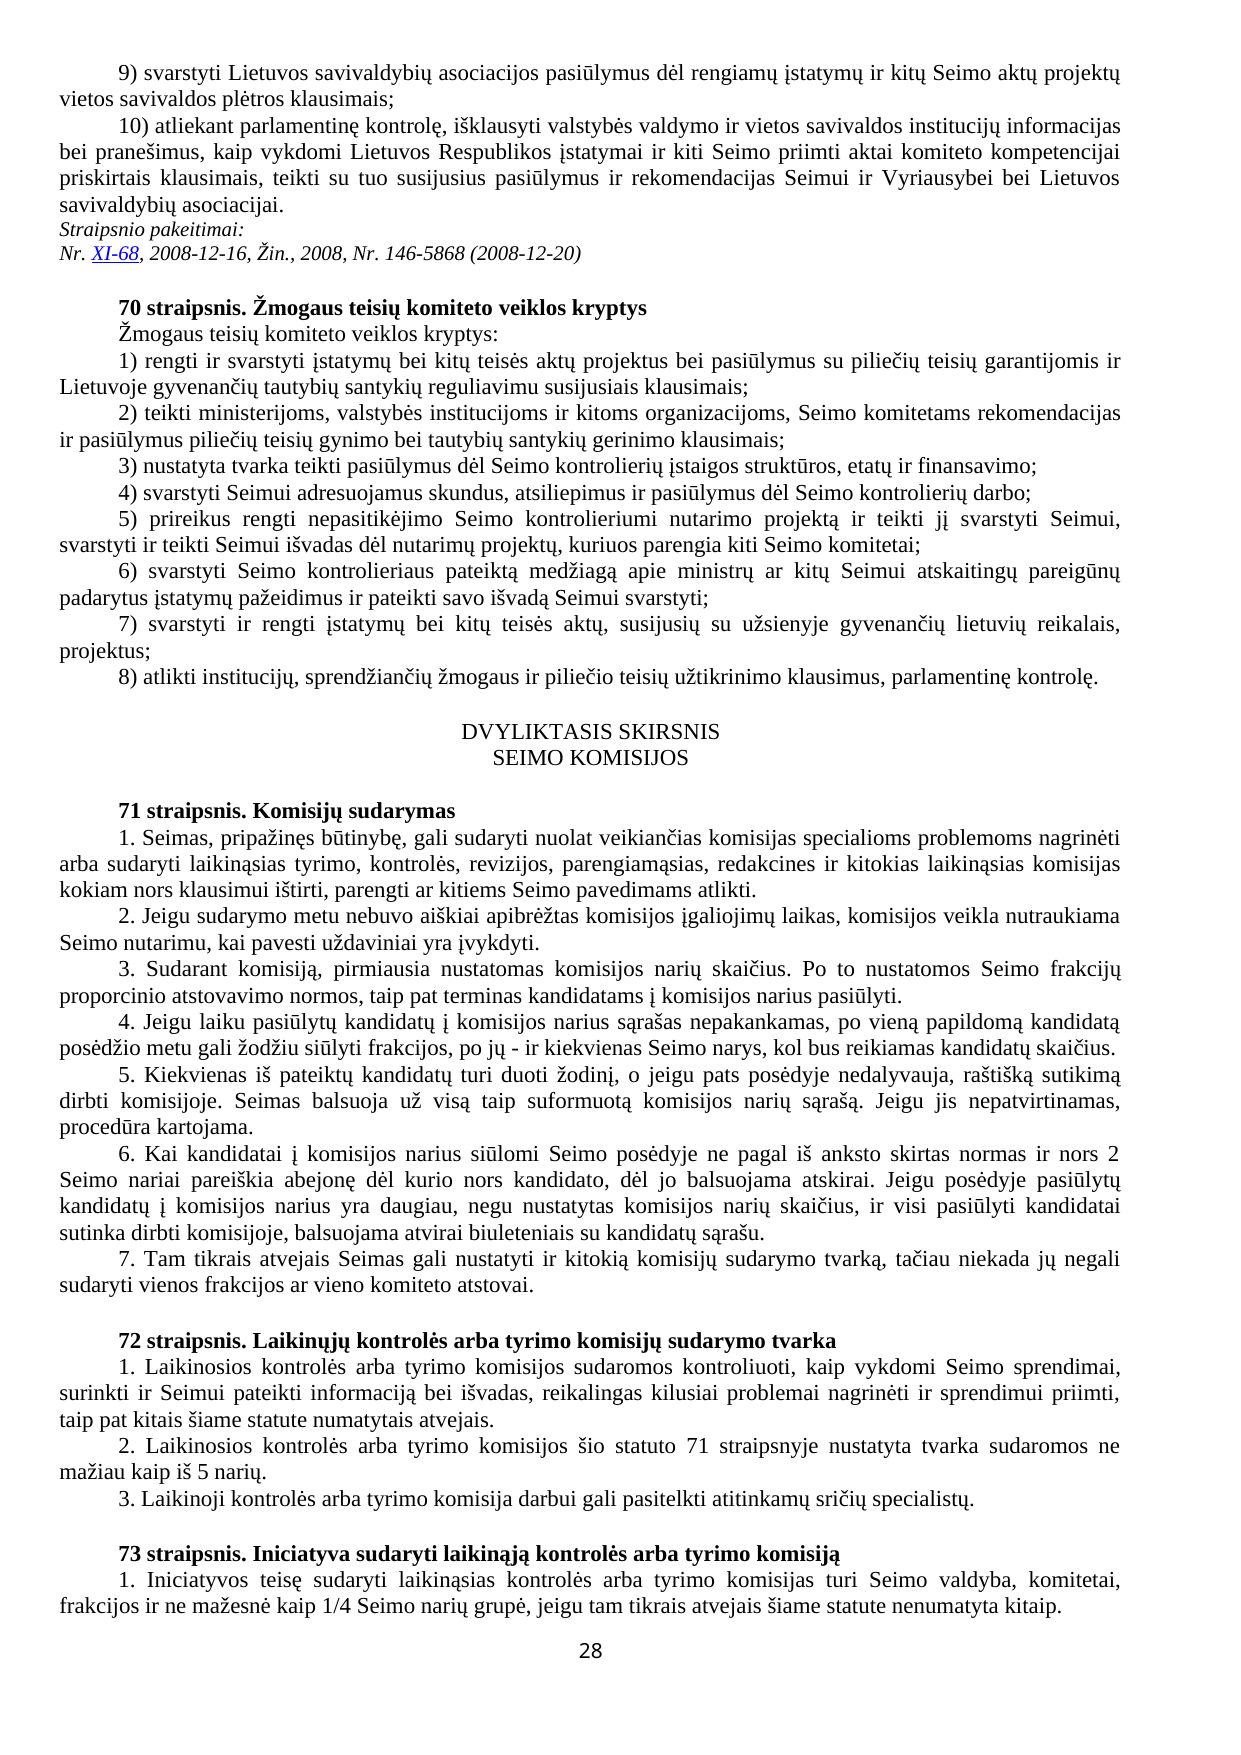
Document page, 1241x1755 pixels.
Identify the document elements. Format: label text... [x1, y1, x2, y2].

text 5) prireikus rengti nepasitikėjimo Seimo kontrolieriumi nutarimo projektą ir teikti jį svarstyti Seimui, svarstyti ir teikti Seimui išvadas dėl nutarimų projektų, kuriuos parengia kiti Seimo komitetai; [59, 505, 1122, 558]
text 3) nustatyta tvarka teikti pasiūlymus dėl Seimo kontrolierių įstaigos struktūros, etatų ir finansavimo; [59, 452, 1122, 478]
text 7. Tam tikrais atvejais Seimas gali nustatyti ir kitokią komisijų sudarymo tvarką, tačiau niekada jų negali sudaryti vienos frakcijos ar vieno komiteto atstovai. [59, 1245, 1122, 1298]
text 6. Kai kandidatai į komisijos narius siūlomi Seimo posėdyje ne pagal iš anksto skirtas normas ir nors 2 Seimo nariai pareiškia abejonę dėl kurio nors kandidato, dėl jo balsuojama atskirai. Jeigu posėdyje pasiūlytų kandidatų į komisijos narius yra daugiau, negu nustatytas komisijos narių skaičius, ir visi pasiūlyti kandidatai sutinka dirbti komisijoje, balsuojama atvirai biuleteniais su kandidatų sąrašu. [59, 1140, 1122, 1245]
text 73 straipsnis. Iniciatyva sudaryti laikinąją kontrolės arba tyrimo komisiją [59, 1540, 1122, 1566]
text 8) atlikti institucijų, sprendžiančių žmogaus ir piliečio teisių užtikrinimo klausimus, parlamentinę kontrolę. [59, 663, 1122, 689]
text 4. Jeigu laiku pasiūlytų kandidatų į komisijos narius sąrašas nepakankamas, po vieną papildomą kandidatą posėdžio metu gali žodžiu siūlyti frakcijos, po jų - ir kiekvienas Seimo narys, kol bus reikiamas kandidatų skaičius. [59, 1008, 1122, 1061]
text 6) svarstyti Seimo kontrolieriaus pateiktą medžiagą apie ministrų ar kitų Seimui atskaitingų pareigūnų padarytus įstatymų pažeidimus ir pateikti savo išvadą Seimui svarstyti; [59, 558, 1122, 610]
text 2. Jeigu sudarymo metu nebuvo aiškiai apibrėžtas komisijos įgaliojimų laikas, komisijos veikla nutraukiama Seimo nutarimu, kai pavesti uždaviniai yra įvykdyti. [59, 903, 1122, 955]
text Žmogaus teisių komiteto veiklos kryptys: [59, 320, 1122, 347]
text 71 straipsnis. Komisijų sudarymas [59, 797, 1122, 823]
text 4) svarstyti Seimui adresuojamus skundus, atsiliepimus ir pasiūlymus dėl Seimo kontrolierių darbo; [59, 478, 1122, 505]
text Nr. XI-68, 2008-12-16, Žin., 2008, Nr. 146-5868 (2008-12-20) [59, 241, 1122, 265]
text 3. Sudarant komisiją, pirmiausia nustatomas komisijos narių skaičius. Po to nustatomos Seimo frakcijų proporcinio atstovavimo normos, taip pat terminas kandidatams į komisijos narius pasiūlyti. [59, 955, 1122, 1008]
text DVYLIKTASIS SKIRSNIS [59, 718, 1122, 744]
text 1) rengti ir svarstyti įstatymų bei kitų teisės aktų projektus bei pasiūlymus su piliečių teisių garantijomis ir Lietuvoje gyvenančių tautybių santykių reguliavimu susijusiais klausimais; [59, 347, 1122, 399]
text 72 straipsnis. Laikinųjų kontrolės arba tyrimo komisijų sudarymo tvarka [59, 1327, 1122, 1353]
text 1. Laikinosios kontrolės arba tyrimo komisijos sudaromos kontroliuoti, kaip vykdomi Seimo sprendimai, surinkti ir Seimui pateikti informaciją bei išvadas, reikalingas kilusiai problemai nagrinėti ir sprendimui priimti, taip pat kitais šiame statute numatytais atvejais. [59, 1353, 1122, 1432]
text 3. Laikinoji kontrolės arba tyrimo komisija darbui gali pasitelkti atitinkamų sričių specialistų. [59, 1485, 1122, 1511]
text 1. Iniciatyvos teisę sudaryti laikinąsias kontrolės arba tyrimo komisijas turi Seimo valdyba, komitetai, frakcijos ir ne mažesnė kaip 1/4 Seimo narių grupė, jeigu tam tikrais atvejais šiame statute nenumatyta kitaip. [59, 1566, 1122, 1619]
text 5. Kiekvienas iš pateiktų kandidatų turi duoti žodinį, o jeigu pats posėdyje nedalyvauja, raštišką sutikimą dirbti komisijoje. Seimas balsuoja už visą taip suformuotą komisijos narių sąrašą. Jeigu jis nepatvirtinamas, procedūra kartojama. [59, 1061, 1122, 1140]
text Straipsnio pakeitimai: [59, 217, 1122, 241]
text 2) teikti ministerijoms, valstybės institucijoms ir kitoms organizacijoms, Seimo komitetams rekomendacijas ir pasiūlymus piliečių teisių gynimo bei tautybių santykių gerinimo klausimais; [59, 399, 1122, 452]
text 10) atliekant parlamentinę kontrolę, išklausyti valstybės valdymo ir vietos savivaldos institucijų informacijas bei pranešimus, kaip vykdomi Lietuvos Respublikos įstatymai ir kiti Seimo priimti aktai komiteto kompetencijai priskirtais klausimais, teikti su tuo susijusius pasiūlymus ir rekomendacijas Seimui ir Vyriausybei bei Lietuvos savivaldybių asociacijai. [59, 112, 1122, 217]
text 2. Laikinosios kontrolės arba tyrimo komisijos šio statuto 71 straipsnyje nustatyta tvarka sudaromos ne mažiau kaip iš 5 narių. [59, 1432, 1122, 1485]
text SEIMO KOMISIJOS [59, 744, 1122, 771]
text 9) svarstyti Lietuvos savivaldybių asociacijos pasiūlymus dėl rengiamų įstatymų ir kitų Seimo aktų projektų vietos savivaldos plėtros klausimais; [59, 59, 1122, 112]
text 7) svarstyti ir rengti įstatymų bei kitų teisės aktų, susijusių su užsienyje gyvenančių lietuvių reikalais, projektus; [59, 610, 1122, 663]
text 1. Seimas, pripažinęs būtinybę, gali sudaryti nuolat veikiančias komisijas specialioms problemoms nagrinėti arba sudaryti laikinąsias tyrimo, kontrolės, revizijos, parengiamąsias, redakcines ir kitokias laikinąsias komisijas kokiam nors klausimui ištirti, parengti ar kitiems Seimo pavedimams atlikti. [59, 823, 1122, 903]
text 70 straipsnis. Žmogaus teisių komiteto veiklos kryptys [118, 294, 1122, 320]
